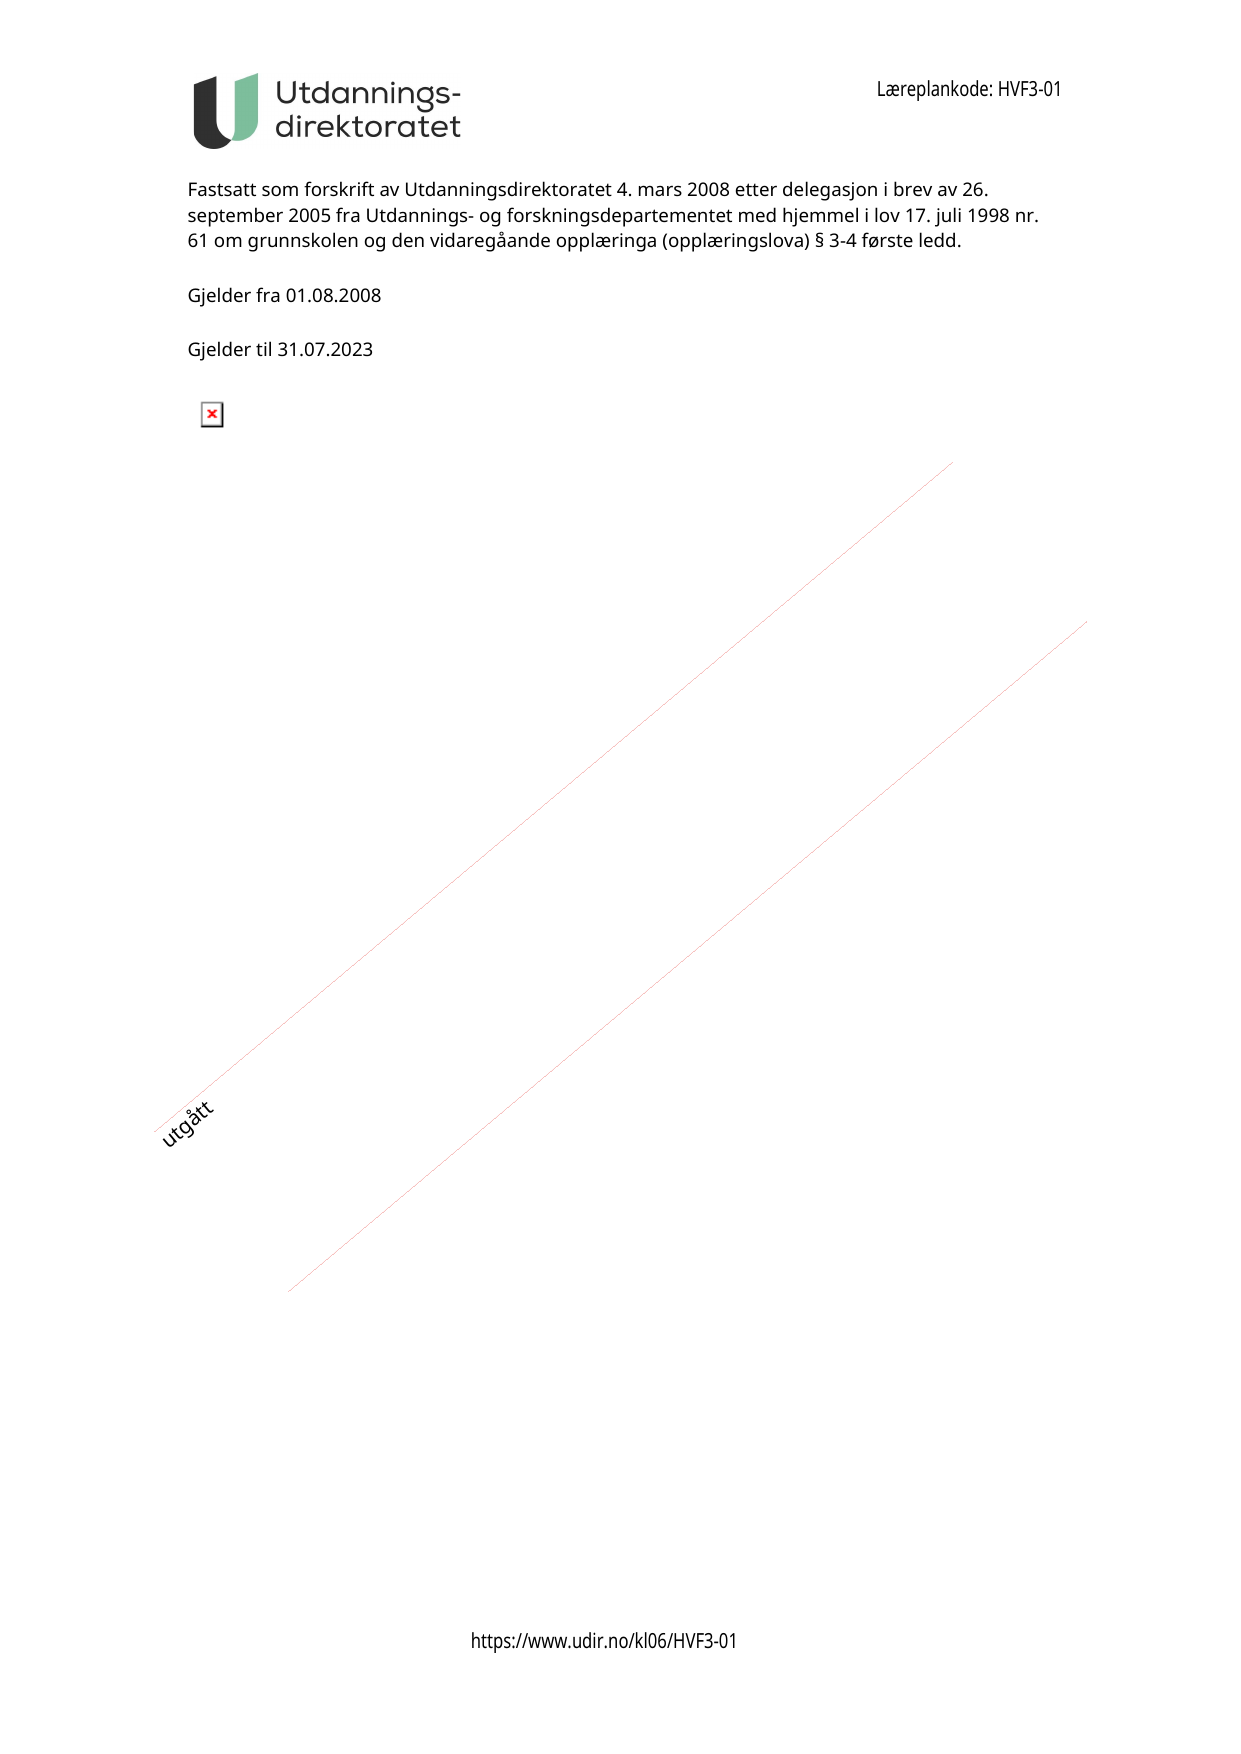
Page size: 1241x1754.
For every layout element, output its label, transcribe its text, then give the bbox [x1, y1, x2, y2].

text Gjelder til 31.07.2023 [378, 337, 1053, 362]
picture [193, 73, 461, 149]
text Gjelder fra 01.08.2008 [386, 282, 1053, 308]
text Fastsatt som forskrift av Utdanningsdirektoratet 4. mars 2008 etter delegasjon i brev av 26. september 2005 fra Utdannings- og forskningsdepartementet med hjemmel i lov 17. juli 1998 nr. 61 om grunnskolen og den vidaregåande opplæringa (opplæringslova) § 3-4 første ledd. [187, 176, 1053, 253]
picture [187, 391, 238, 442]
